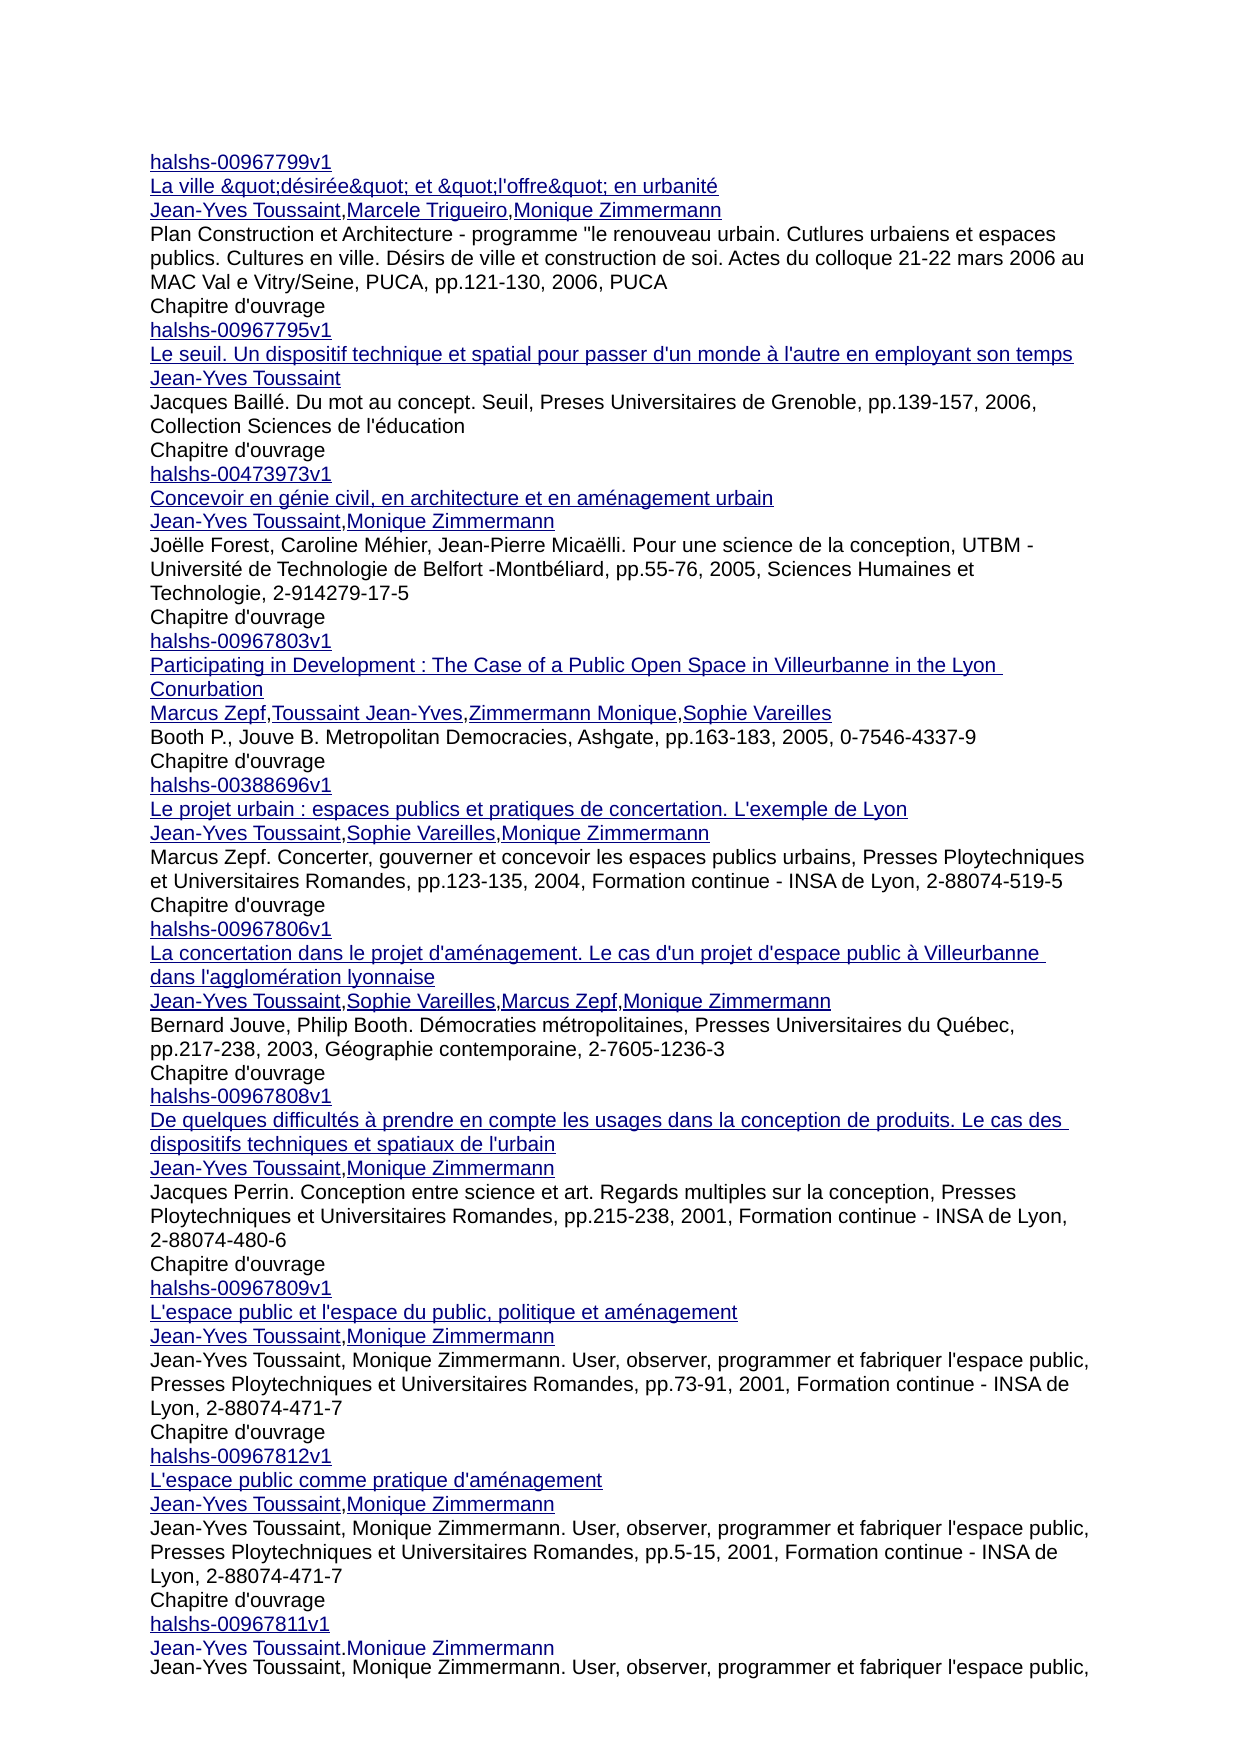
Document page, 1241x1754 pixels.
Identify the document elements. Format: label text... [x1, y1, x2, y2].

table_cell La concertation dans le projet d'aménagement. Le cas d'un projet d'espace public à Villeurbanne dans l'agglomération lyonnaise Jean-Yves Toussaint,Sophie Vareilles,Marcus Zepf,Monique Zimmermann Bernard Jouve, Philip Booth. Démocraties métropolitaines, Presses Universitaires du Québec, pp.217-238, 2003, Géographie contemporaine, 2-7605-1236-3 Chapitre d'ouvrage halshs-00967808v1 [150, 941, 1090, 1108]
table_cell La ville &quot;désirée&quot; et &quot;l'offre&quot; en urbanité Jean-Yves Toussaint,Marcele Trigueiro,Monique Zimmermann Plan Construction et Architecture - programme "le renouveau urbain. Cutlures urbaiens et espaces publics. Cultures en ville. Désirs de ville et construction de soi. Actes du colloque 21-22 mars 2006 au MAC Val e Vitry/Seine, PUCA, pp.121-130, 2006, PUCA Chapitre d'ouvrage halshs-00967795v1 [150, 174, 1090, 342]
table_cell Le projet urbain : espaces publics et pratiques de concertation. L'exemple de Lyon Jean-Yves Toussaint,Sophie Vareilles,Monique Zimmermann Marcus Zepf. Concerter, gouverner et concevoir les espaces publics urbains, Presses Ploytechniques et Universitaires Romandes, pp.123-135, 2004, Formation continue - INSA de Lyon, 2-88074-519-5 Chapitre d'ouvrage halshs-00967806v1 [150, 797, 1090, 941]
table_cell De quelques difficultés à prendre en compte les usages dans la conception de produits. Le cas des dispositifs techniques et spatiaux de l'urbain Jean-Yves Toussaint,Monique Zimmermann Jacques Perrin. Conception entre science et art. Regards multiples sur la conception, Presses Ploytechniques et Universitaires Romandes, pp.215-238, 2001, Formation continue - INSA de Lyon, 2-88074-480-6 Chapitre d'ouvrage halshs-00967809v1 [150, 1108, 1090, 1300]
table_cell L'espace public et l'espace du public, politique et aménagement Jean-Yves Toussaint,Monique Zimmermann Jean-Yves Toussaint, Monique Zimmermann. User, observer, programmer et fabriquer l'espace public, Presses Ploytechniques et Universitaires Romandes, pp.73-91, 2001, Formation continue - INSA de Lyon, 2-88074-471-7 Chapitre d'ouvrage halshs-00967812v1 [150, 1300, 1090, 1468]
table_cell L'espace public comme pratique d'aménagement Jean-Yves Toussaint,Monique Zimmermann Jean-Yves Toussaint, Monique Zimmermann. User, observer, programmer et fabriquer l'espace public, Presses Ploytechniques et Universitaires Romandes, pp.5-15, 2001, Formation continue - INSA de Lyon, 2-88074-471-7 Chapitre d'ouvrage halshs-00967811v1 [150, 1468, 1090, 1635]
table_cell L'espace public en débat Jean-Yves Toussaint,Monique Zimmermann Jean-Yves Toussaint, Monique Zimmermann. User, observer, programmer et fabriquer l'espace public, Presses Ploytechniques et Universitaires Romandes, pp.265-277, 2001, Formation continue - INSA de Lyon, 2-88074-471-7 Chapitre d'ouvrage halshs-00967814v1 [150, 1635, 1090, 1679]
table_cell Concevoir en génie civil, en architecture et en aménagement urbain Jean-Yves Toussaint,Monique Zimmermann Joëlle Forest, Caroline Méhier, Jean-Pierre Micaëlli. Pour une science de la conception, UTBM - Université de Technologie de Belfort -Montbéliard, pp.55-76, 2005, Sciences Humaines et Technologie, 2-914279-17-5 Chapitre d'ouvrage halshs-00967803v1 [150, 485, 1090, 653]
table_cell halshs-00967799v1 [150, 150, 1090, 174]
table_cell Participating in Development : The Case of a Public Open Space in Villeurbanne in the Lyon Conurbation Marcus Zepf,Toussaint Jean-Yves,Zimmermann Monique,Sophie Vareilles Booth P., Jouve B. Metropolitan Democracies, Ashgate, pp.163-183, 2005, 0-7546-4337-9 Chapitre d'ouvrage halshs-00388696v1 [150, 653, 1090, 797]
table_cell Le seuil. Un dispositif technique et spatial pour passer d'un monde à l'autre en employant son temps Jean-Yves Toussaint Jacques Baillé. Du mot au concept. Seuil, Preses Universitaires de Grenoble, pp.139-157, 2006, Collection Sciences de l'éducation Chapitre d'ouvrage halshs-00473973v1 [150, 342, 1090, 485]
